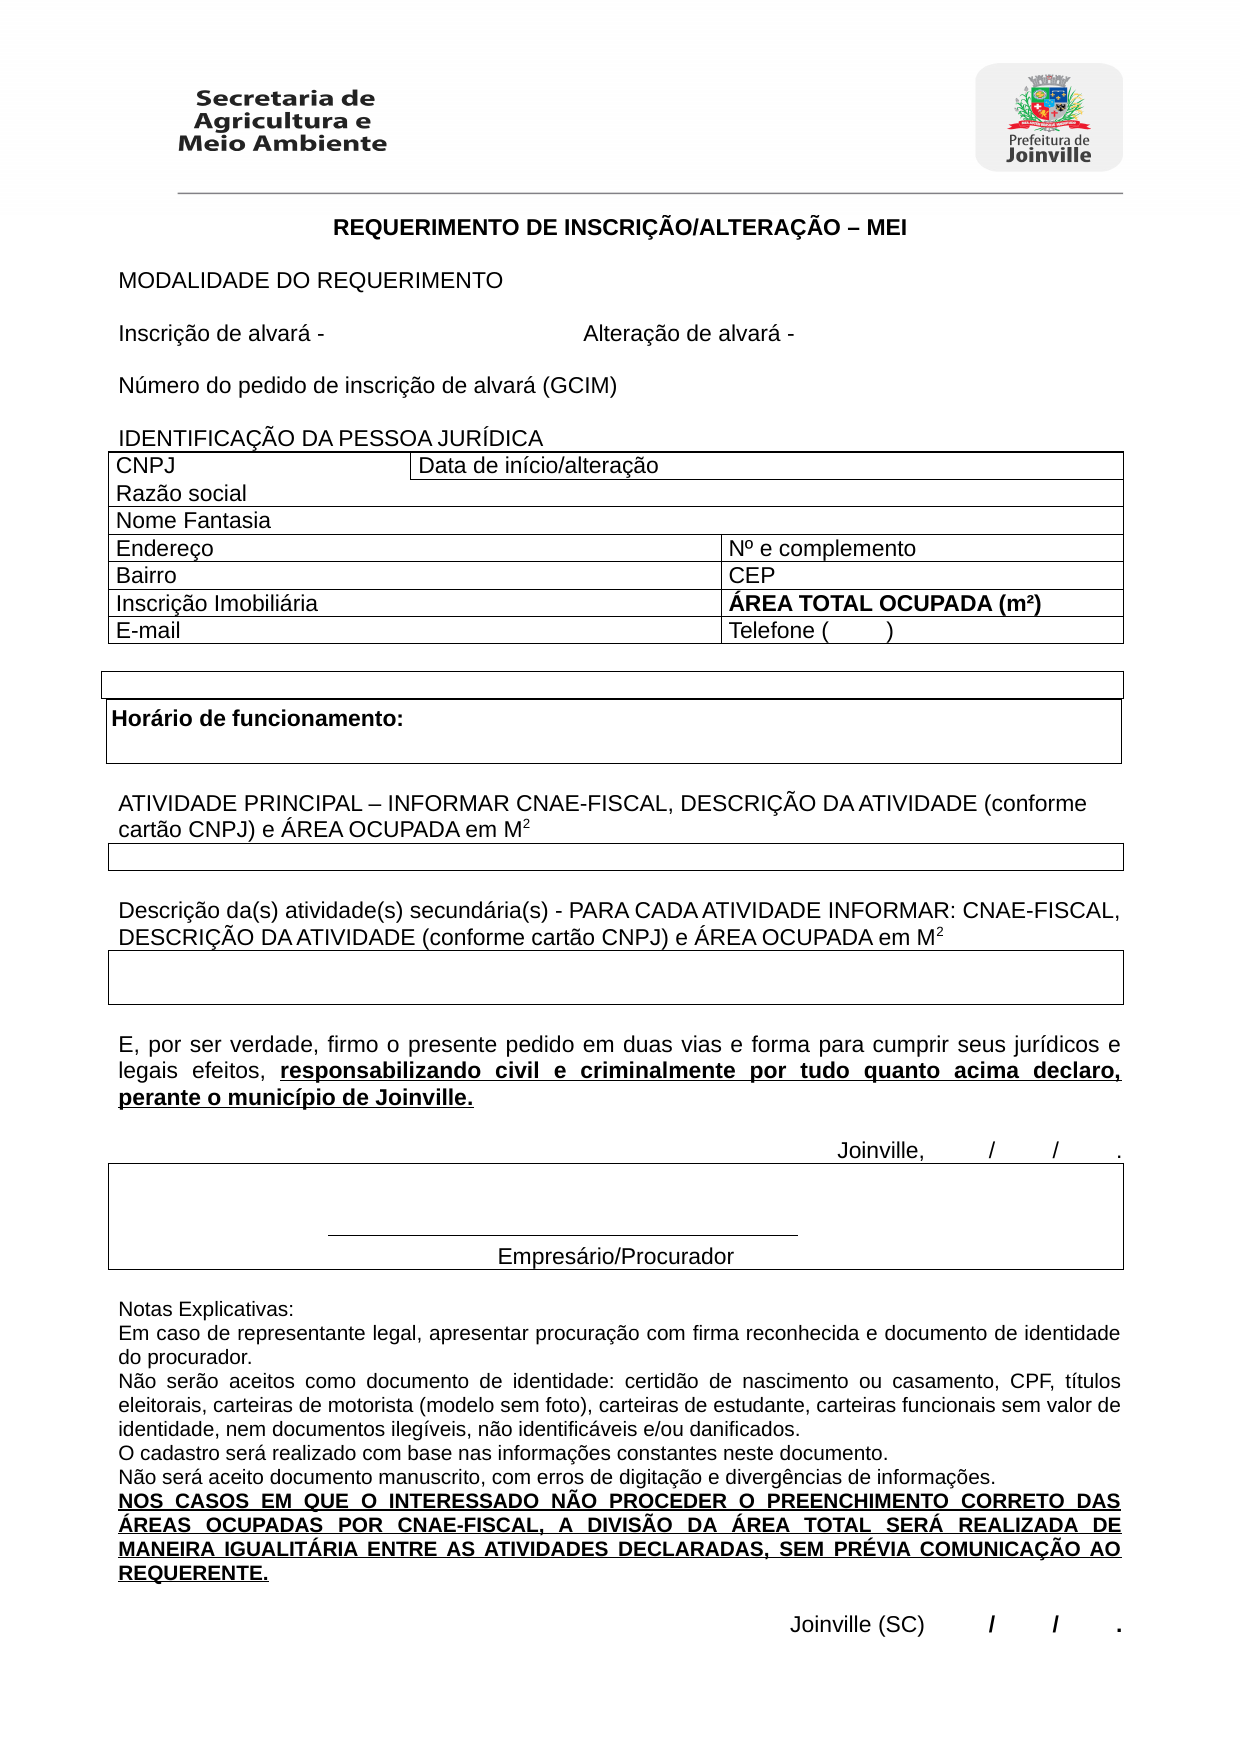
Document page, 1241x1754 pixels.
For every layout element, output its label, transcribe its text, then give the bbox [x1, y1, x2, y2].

table_cell [109, 978, 1123, 1004]
text NOS CASOS EM QUE O INTERESSADO NÃO PROCEDER O PREENCHIMENTO CORRETO DAS ÁREAS OCUPADAS POR CNAE-FISCAL, A DIVISÃO DA ÁREA TOTAL SERÁ REALIZADA DE [118, 1488, 1122, 1533]
text Não será aceito documento manuscrito, com erros de digitação e divergências de informações. [118, 1464, 1122, 1488]
table_cell Nome Fantasia [109, 507, 1123, 534]
text Número do pedido de inscrição de alvará (GCIM) [118, 372, 1122, 399]
table_cell Bairro [109, 562, 721, 588]
table_cell Telefone ( ) [722, 617, 1123, 643]
text REQUERENTE. [118, 1558, 1122, 1584]
table_cell E-mail [109, 617, 721, 643]
text Descrição da(s) atividade(s) secundária(s) - PARA CADA ATIVIDADE INFORMAR: CNAE-FISCAL, DESCRIÇÃO DA ATIVIDADE (conforme cartão CNPJ) e ÁREA OCUPADA em M2 [118, 897, 1122, 950]
table_header Inscrição de alvará - [111, 320, 576, 346]
table_cell Inscrição Imobiliária [109, 590, 721, 616]
text MANEIRA IGUALITÁRIA ENTRE AS ATIVIDADES DECLARADAS, SEM PRÉVIA COMUNICAÇÃO AO [118, 1534, 1122, 1557]
text ATIVIDADE PRINCIPAL – INFORMAR CNAE-FISCAL, DESCRIÇÃO DA ATIVIDADE (conforme cartão CNPJ) e ÁREA OCUPADA em M2 [118, 790, 1122, 842]
table_cell Endereço [109, 535, 721, 561]
text IDENTIFICAÇÃO DA PESSOA JURÍDICA [118, 425, 1122, 451]
table_header CNPJ [109, 453, 410, 479]
table_header Data de início/alteração [411, 453, 1123, 479]
table_header [109, 951, 1123, 977]
subtitle Requerimento DE inscrição/ALTERAÇÃO – MEI [118, 215, 1122, 241]
table_header Empresário/Procurador [109, 1164, 1123, 1269]
text Joinville, / / . [118, 1137, 1122, 1163]
picture [0, 0, 1241, 215]
text E, por ser verdade, firmo o presente pedido em duas vias e forma para cumprir seus jurídicos e legais efeitos, responsabilizando civil e criminalmente por tudo quanto acima declaro, perante o município de Joinville. [118, 1031, 1122, 1110]
table_header Alteração de alvará - [576, 320, 1122, 346]
text O cadastro será realizado com base nas informações constantes neste documento. [118, 1441, 1122, 1464]
table_cell CEP [722, 562, 1123, 588]
text Joinville (SC) / / . [118, 1611, 1122, 1637]
text Notas Explicativas: [118, 1297, 1122, 1321]
table_cell Nº e complemento [722, 535, 1123, 561]
table_header Horário de funcionamento: [107, 700, 1121, 763]
text Não serão aceitos como documento de identidade: certidão de nascimento ou casamento, CPF, títulos eleitorais, carteiras de motorista (modelo sem foto), carteiras de estudante, carteiras funcionais sem valor de identidade, nem documentos ilegíveis, não identificáveis e/ou danificados. [118, 1369, 1122, 1441]
table_header [102, 672, 1123, 698]
table_cell Razão social [109, 479, 1123, 506]
text MODALIDADE DO REQUERIMENTO [118, 267, 1122, 293]
table_header [109, 844, 1123, 870]
text Em caso de representante legal, apresentar procuração com firma reconhecida e documento de identidade do procurador. [118, 1321, 1122, 1369]
table_cell ÁREA TOTAL OCUPADA (m²) [722, 590, 1123, 616]
